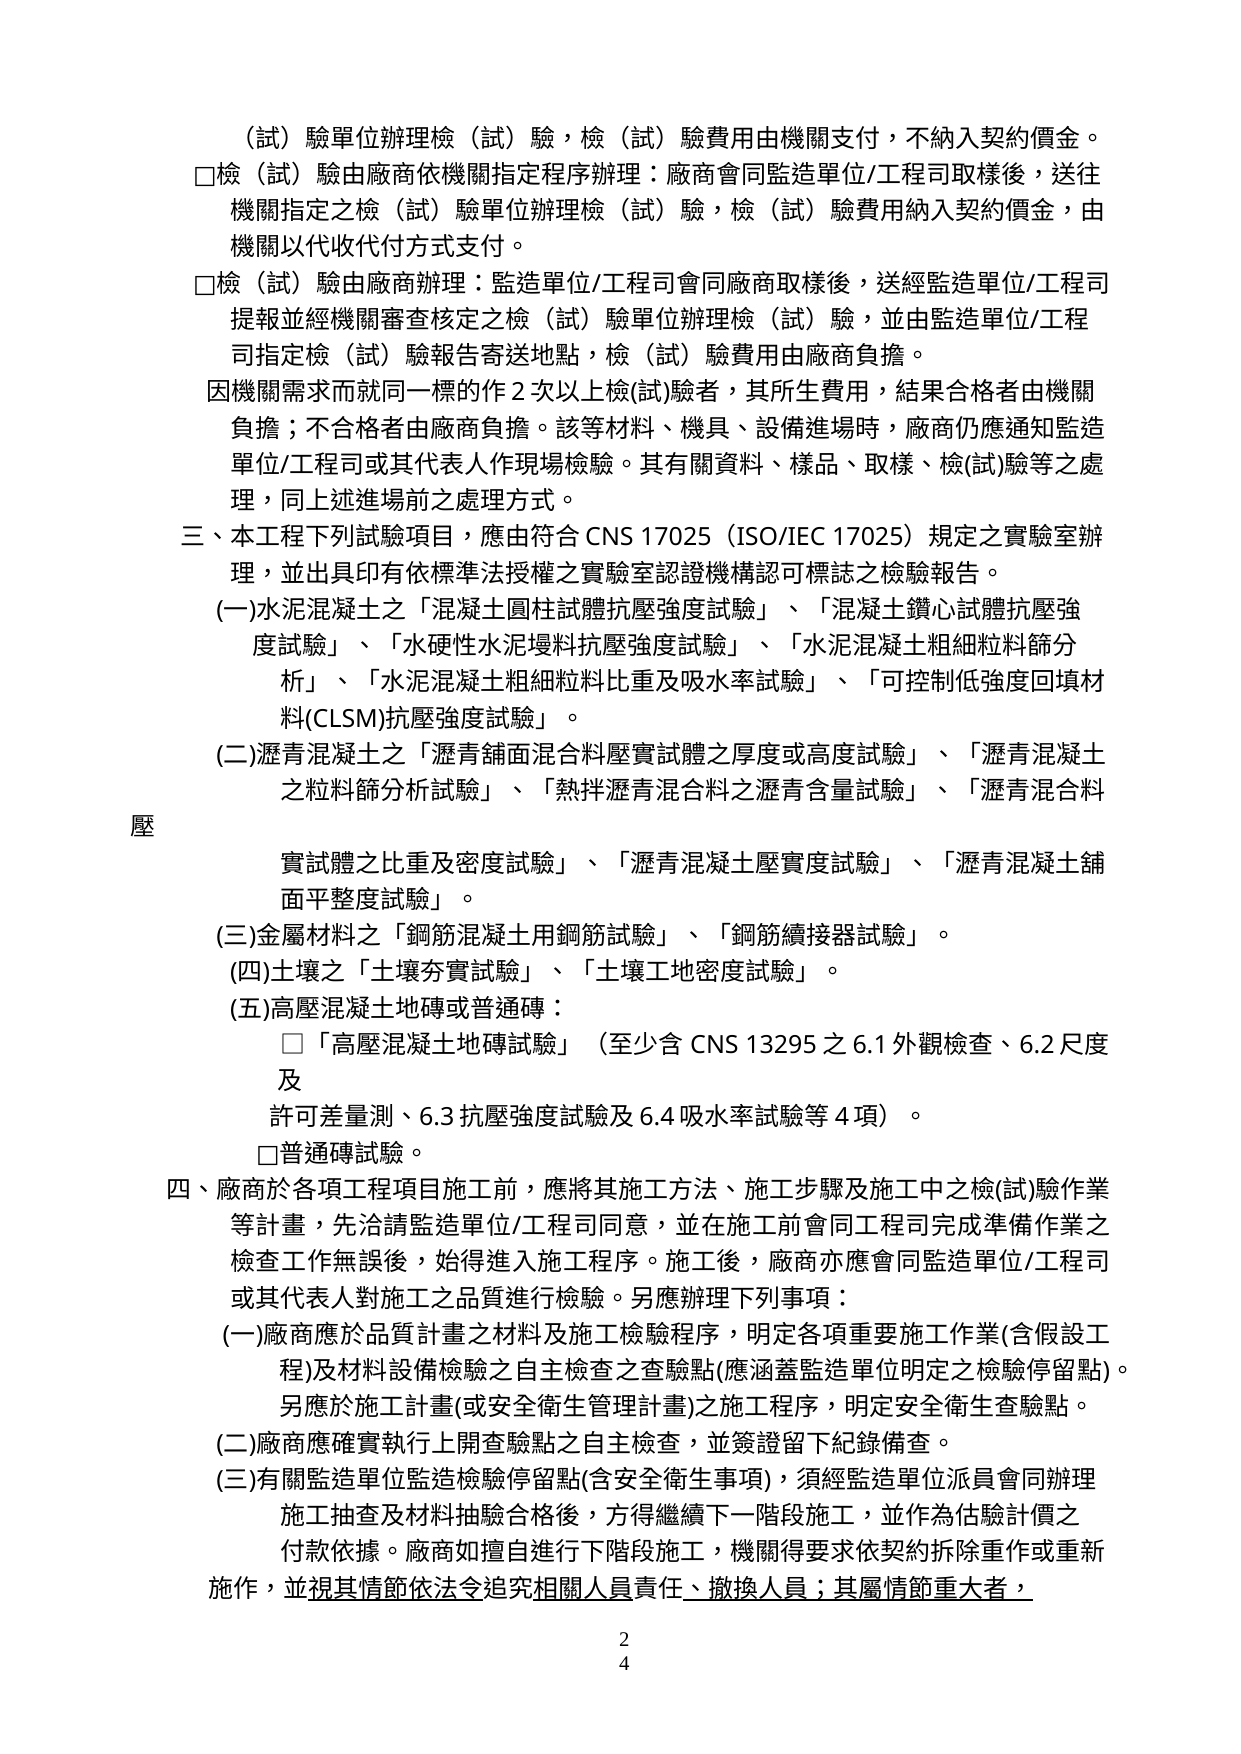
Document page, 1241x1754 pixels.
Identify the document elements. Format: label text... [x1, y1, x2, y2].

text 度試驗」、「水硬性水泥墁料抗壓強度試驗」、「水泥混凝土粗細粒料篩分析」、「水泥混凝土粗細粒料比重及吸水率試驗」、「可控制低強度回填材料(CLSM)抗壓強度試驗」。 [130, 626, 1110, 734]
subtitle (二)瀝青混凝土之「瀝青舖面混合料壓實試體之厚度或高度試驗」、「瀝青混凝土 [130, 734, 1110, 771]
text □「高壓混凝土地磚試驗」（至少含CNS 13295之6.1外觀檢查、6.2尺度及 [230, 1024, 1110, 1097]
text (一)水泥混凝土之「混凝土圓柱試體抗壓強度試驗」、「混凝土鑽心試體抗壓強 [130, 589, 1110, 626]
subtitle (三)金屬材料之「鋼筋混凝土用鋼筋試驗」、「鋼筋續接器試驗」。 [130, 916, 1110, 952]
text (二)廠商應確實執行上開查驗點之自主檢查，並簽證留下紀錄備查。 [130, 1423, 1110, 1459]
subtitle （試）驗單位辦理檢（試）驗，檢（試）驗費用由機關支付，不納入契約價金。 [180, 118, 1110, 154]
subtitle 之粒料篩分析試驗」、「熱拌瀝青混合料之瀝青含量試驗」、「瀝青混合料壓 [130, 771, 1110, 843]
text 三、本工程下列試驗項目，應由符合CNS 17025（ISO/IEC 17025）規定之實驗室辦理，並出具印有依標準法授權之實驗室認證機構認可標誌之檢驗報告。 [180, 517, 1110, 589]
subtitle □檢（試）驗由廠商辦理：監造單位/工程司會同廠商取樣後，送經監造單位/工程司提報並經機關審查核定之檢（試）驗單位辦理檢（試）驗，並由監造單位/工程司指定檢（試）驗報告寄送地點，檢（試）驗費用由廠商負擔。 [180, 263, 1110, 372]
subtitle (三)有關監造單位監造檢驗停留點(含安全衛生事項)，須經監造單位派員會同辦理施工抽查及材料抽驗合格後，方得繼續下一階段施工，並作為估驗計價之 [130, 1459, 1110, 1532]
subtitle □檢（試）驗由廠商依機關指定程序辦理：廠商會同監造單位/工程司取樣後，送往機關指定之檢（試）驗單位辦理檢（試）驗，檢（試）驗費用納入契約價金，由機關以代收代付方式支付。 [180, 154, 1110, 263]
subtitle 付款依據。廠商如擅自進行下階段施工，機關得要求依契約拆除重作或重新 [130, 1532, 1110, 1568]
text 許可差量測、6.3抗壓強度試驗及6.4吸水率試驗等4項）。 [230, 1097, 1110, 1133]
text (五)高壓混凝土地磚或普通磚： [230, 988, 1110, 1024]
text (四)土壤之「土壤夯實試驗」、「土壤工地密度試驗」。 [130, 952, 1110, 988]
text □普通磚試驗。 [230, 1133, 1110, 1169]
subtitle 實試體之比重及密度試驗」、「瀝青混凝土壓實度試驗」、「瀝青混凝土舖面平整度試驗」。 [130, 843, 1110, 916]
text 四、廠商於各項工程項目施工前，應將其施工方法、施工步驟及施工中之檢(試)驗作業等計畫，先洽請監造單位/工程司同意，並在施工前會同工程司完成準備作業之檢查工作無誤後，始得進入施工程序。施工後，廠商亦應會同監造單位/工程司或其代表人對施工之品質進行檢驗。另應辦理下列事項： [130, 1169, 1110, 1314]
subtitle 施作，並視其情節依法令追究相關人員責任、撤換人員；其屬情節重大者， [130, 1568, 1110, 1604]
text (一)廠商應於品質計畫之材料及施工檢驗程序，明定各項重要施工作業(含假設工程)及材料設備檢驗之自主檢查之查驗點(應涵蓋監造單位明定之檢驗停留點)。另應於施工計畫(或安全衛生管理計畫)之施工程序，明定安全衛生查驗點。 [159, 1314, 1110, 1423]
subtitle 因機關需求而就同一標的作2次以上檢(試)驗者，其所生費用，結果合格者由機關負擔；不合格者由廠商負擔。該等材料、機具、設備進場時，廠商仍應通知監造單位/工程司或其代表人作現場檢驗。其有關資料、樣品、取樣、檢(試)驗等之處理，同上述進場前之處理方式。 [180, 372, 1110, 517]
